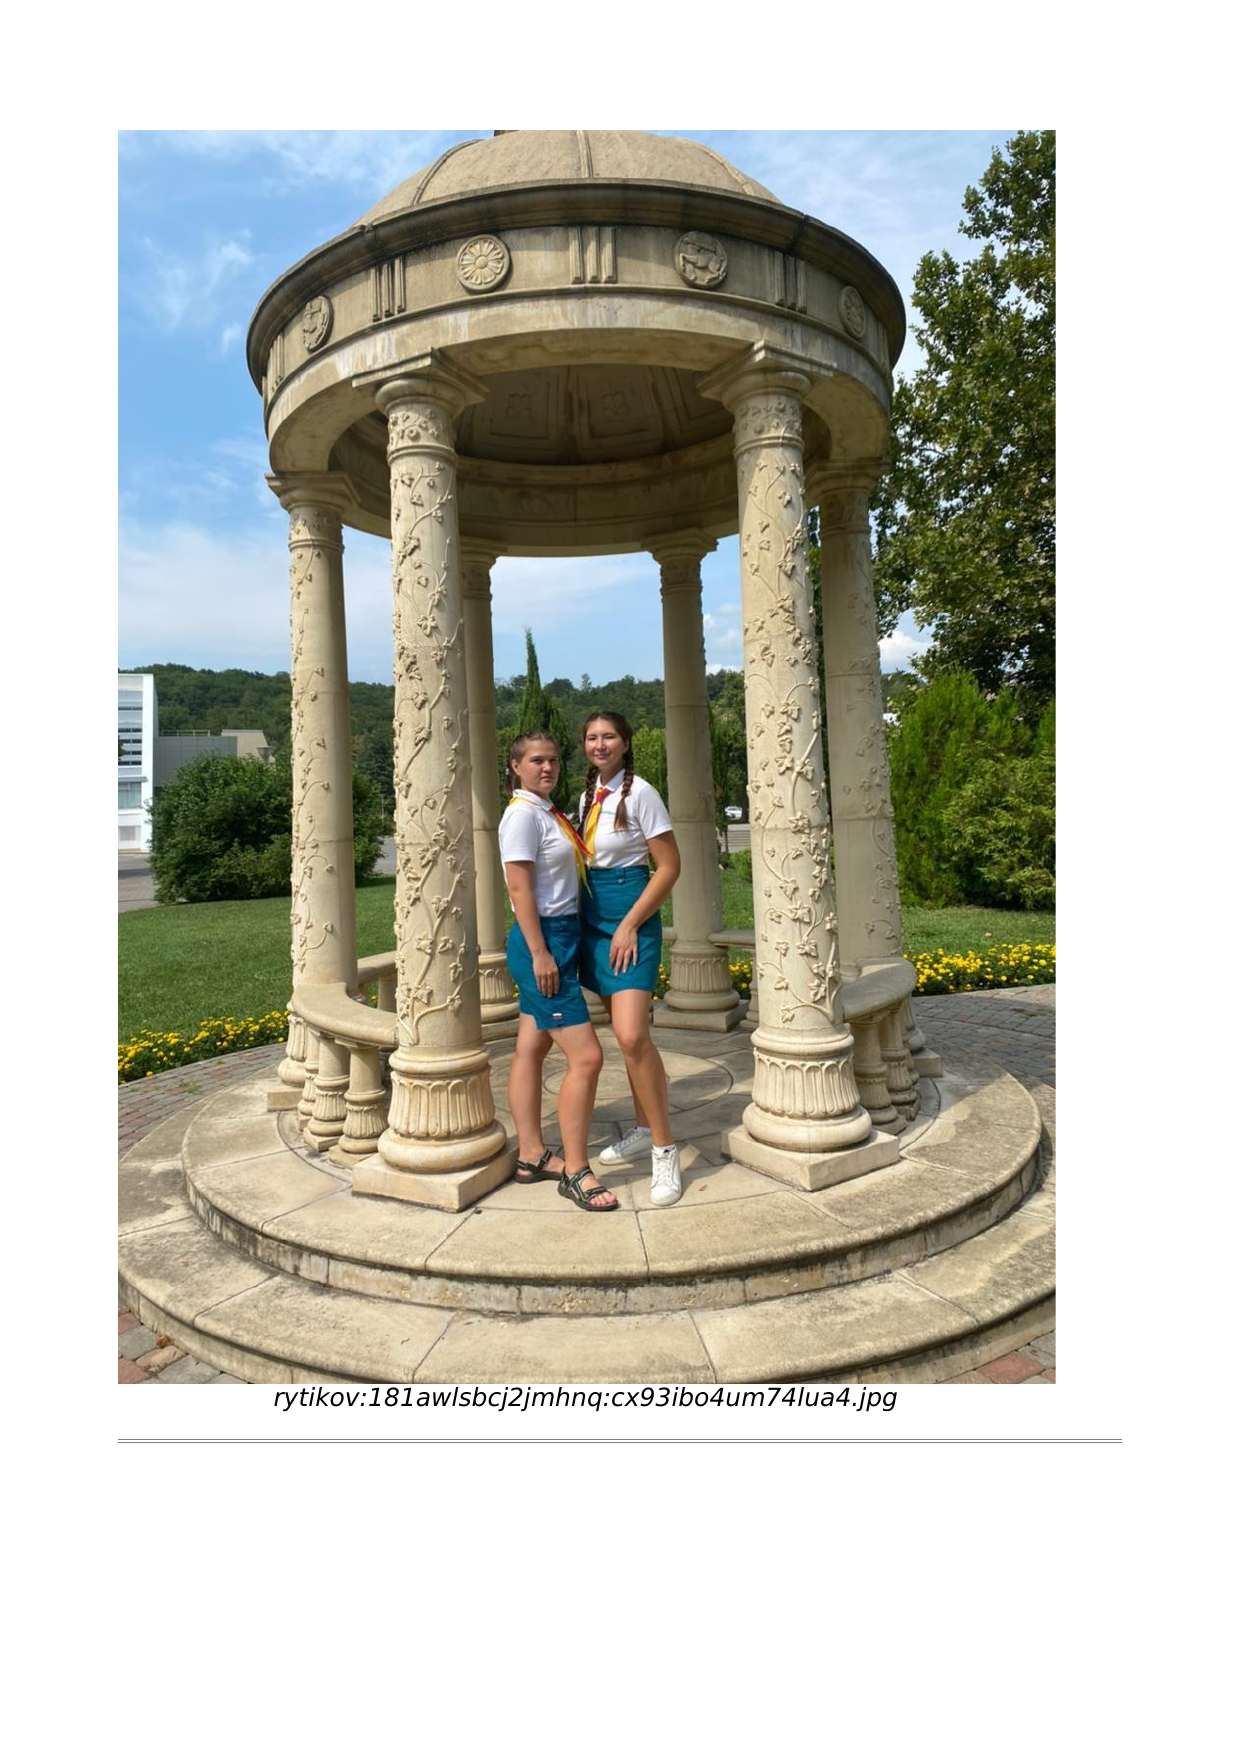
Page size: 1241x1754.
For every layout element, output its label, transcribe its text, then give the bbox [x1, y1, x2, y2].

text rytikov:181awlsbcj2jmhnq:cx93ibo4um74lua4.jpg [118, 1384, 1056, 1412]
picture [118, 130, 1056, 1384]
